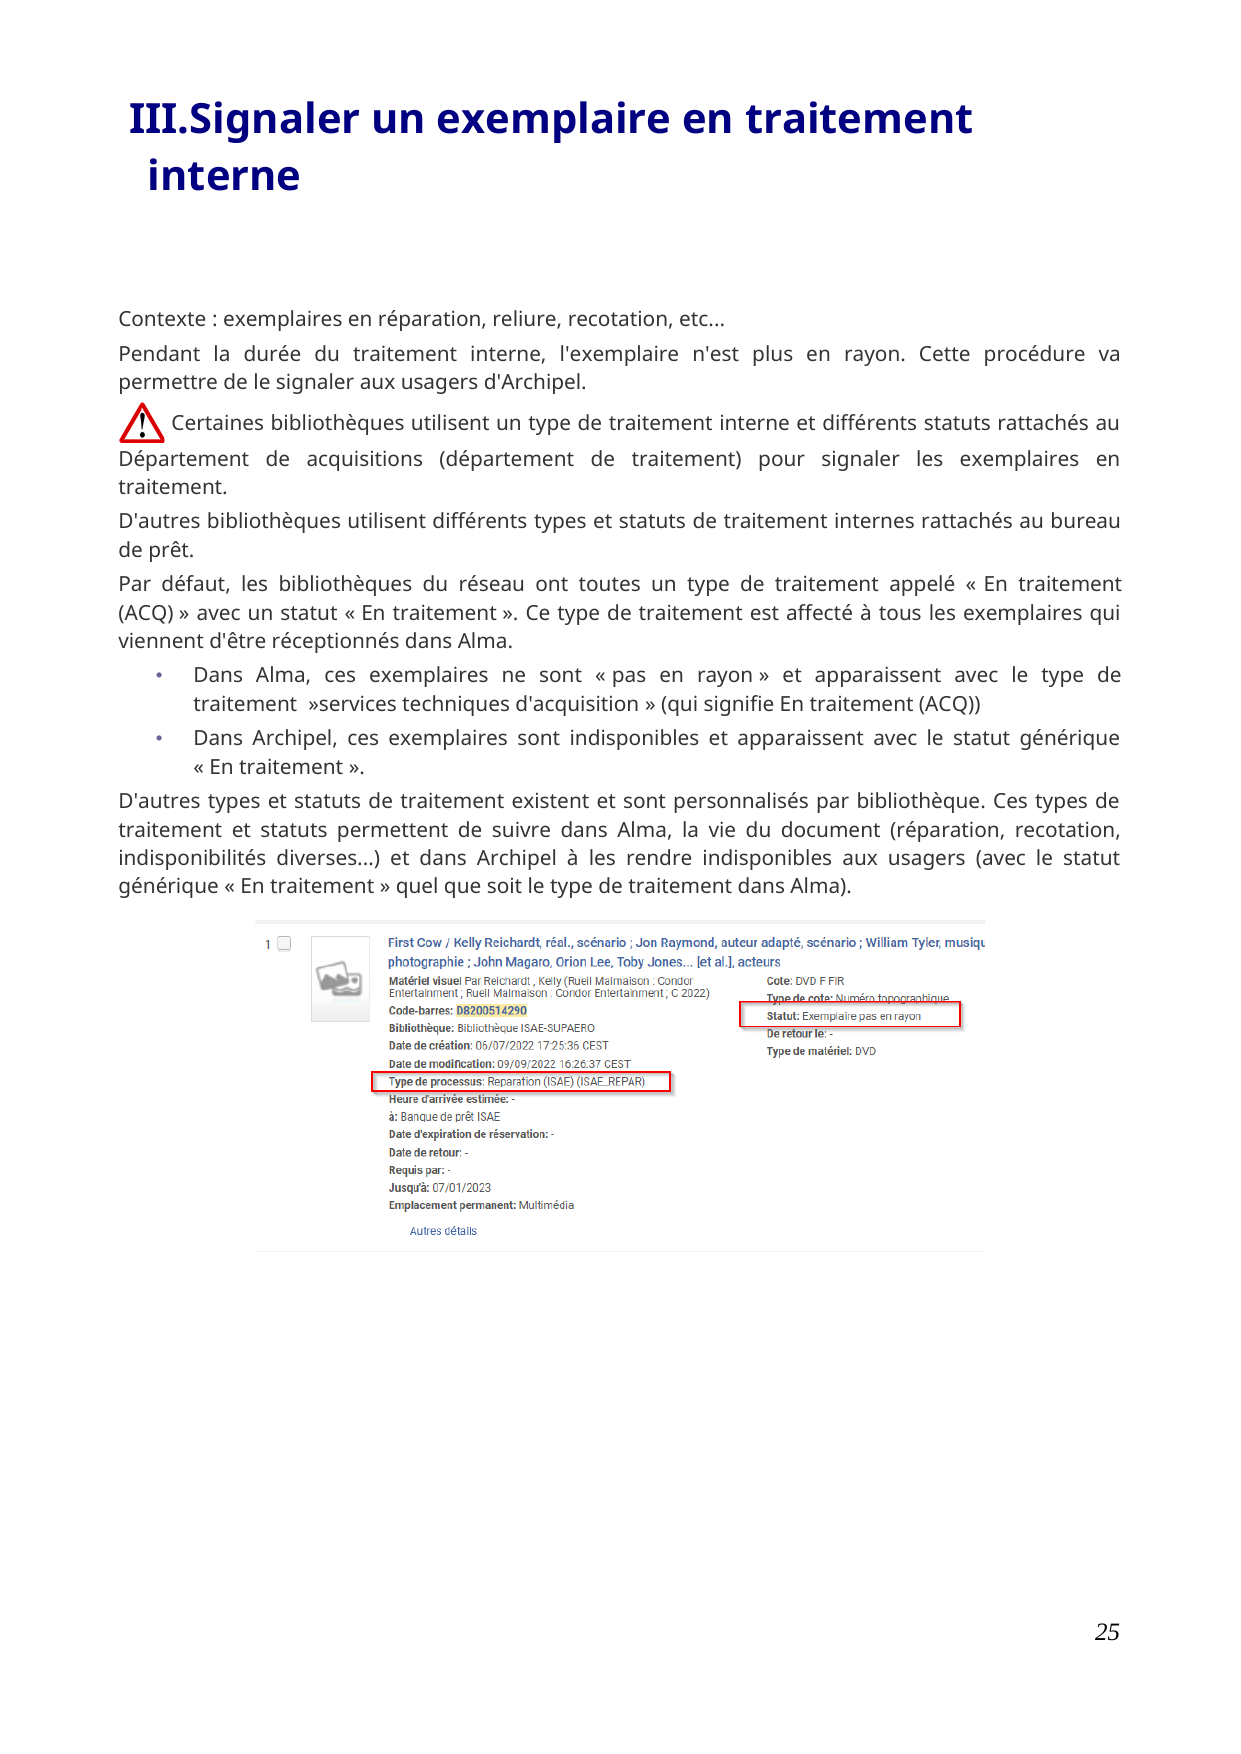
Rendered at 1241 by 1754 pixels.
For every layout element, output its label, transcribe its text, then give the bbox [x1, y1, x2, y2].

text Certaines bibliothèques utilisent un type de traitement interne et différents statuts rattachés au Département de acquisitions (département de traitement) pour signaler les exemplaires en traitement. [118, 402, 1122, 501]
text D'autres bibliothèques utilisent différents types et statuts de traitement internes rattachés au bureau de prêt. [118, 507, 1122, 563]
picture [118, 401, 165, 444]
text Contexte : exemplaires en réparation, reliure, recotation, etc... [118, 304, 1122, 333]
text Par défaut, les bibliothèques du réseau ont toutes un type de traitement appelé « En traitement (ACQ) » avec un statut « En traitement ». Ce type de traitement est affecté à tous les exemplaires qui viennent d'être réceptionnés dans Alma. [118, 569, 1122, 655]
list Dans Alma, ces exemplaires ne sont « pas en rayon » et apparaissent avec le type de traitement »services techniques d'acquisition » (qui signifie En traitement (ACQ)) [156, 661, 1122, 717]
text Pendant la durée du traitement interne, l'exemplaire n'est plus en rayon. Cette procédure va permettre de le signaler aux usagers d'Archipel. [118, 339, 1122, 396]
text D'autres types et statuts de traitement existent et sont personnalisés par bibliothèque. Ces types de traitement et statuts permettent de suivre dans Alma, la vie du document (réparation, recotation, indisponibilités diverses...) et dans Archipel à les rendre indisponibles aux usagers (avec le statut générique « En traitement » quel que soit le type de traitement dans Alma). [118, 786, 1122, 900]
title Signaler un exemplaire en traitement interne [118, 88, 1122, 202]
list Dans Archipel, ces exemplaires sont indisponibles et apparaissent avec le statut générique « En traitement ». [156, 723, 1122, 780]
picture [255, 920, 985, 1252]
